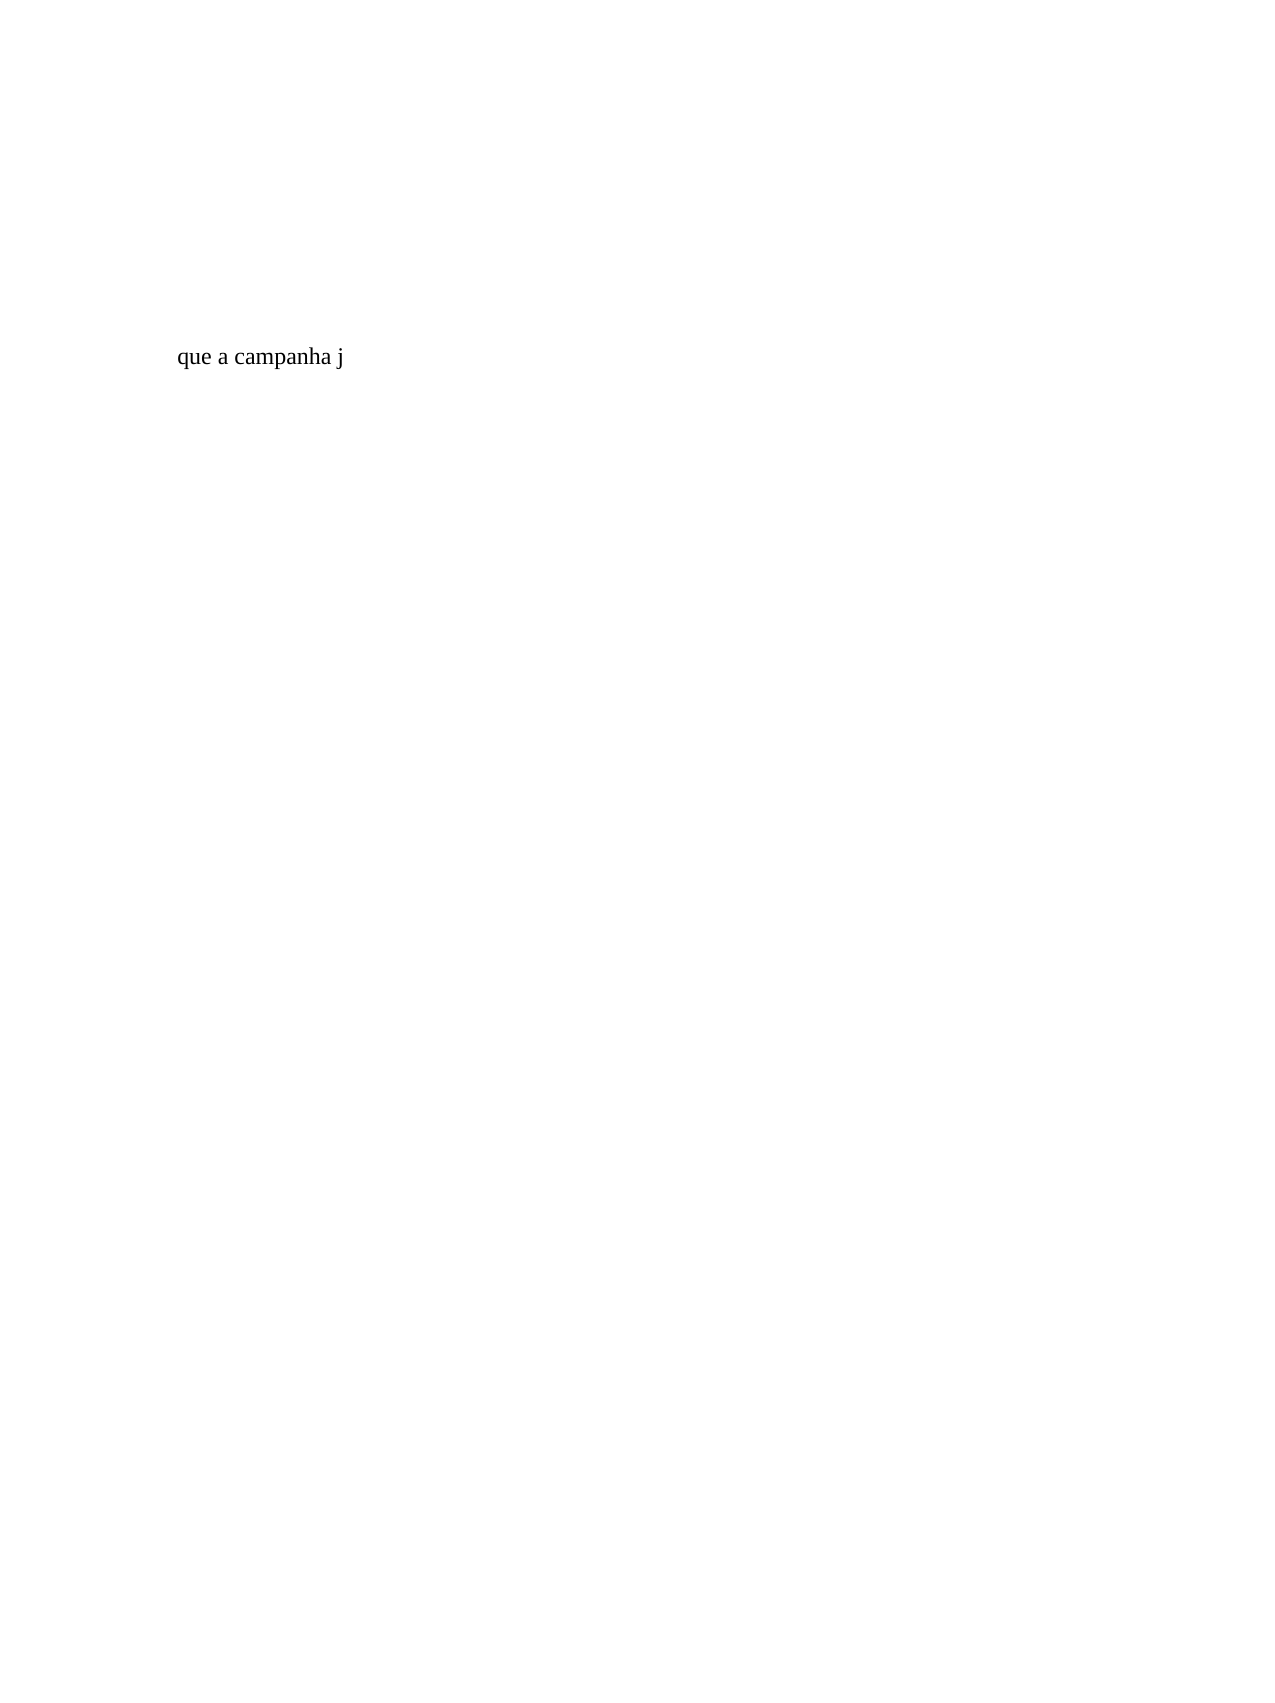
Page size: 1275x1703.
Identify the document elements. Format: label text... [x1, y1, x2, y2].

text que a campanha j [177, 342, 1104, 369]
